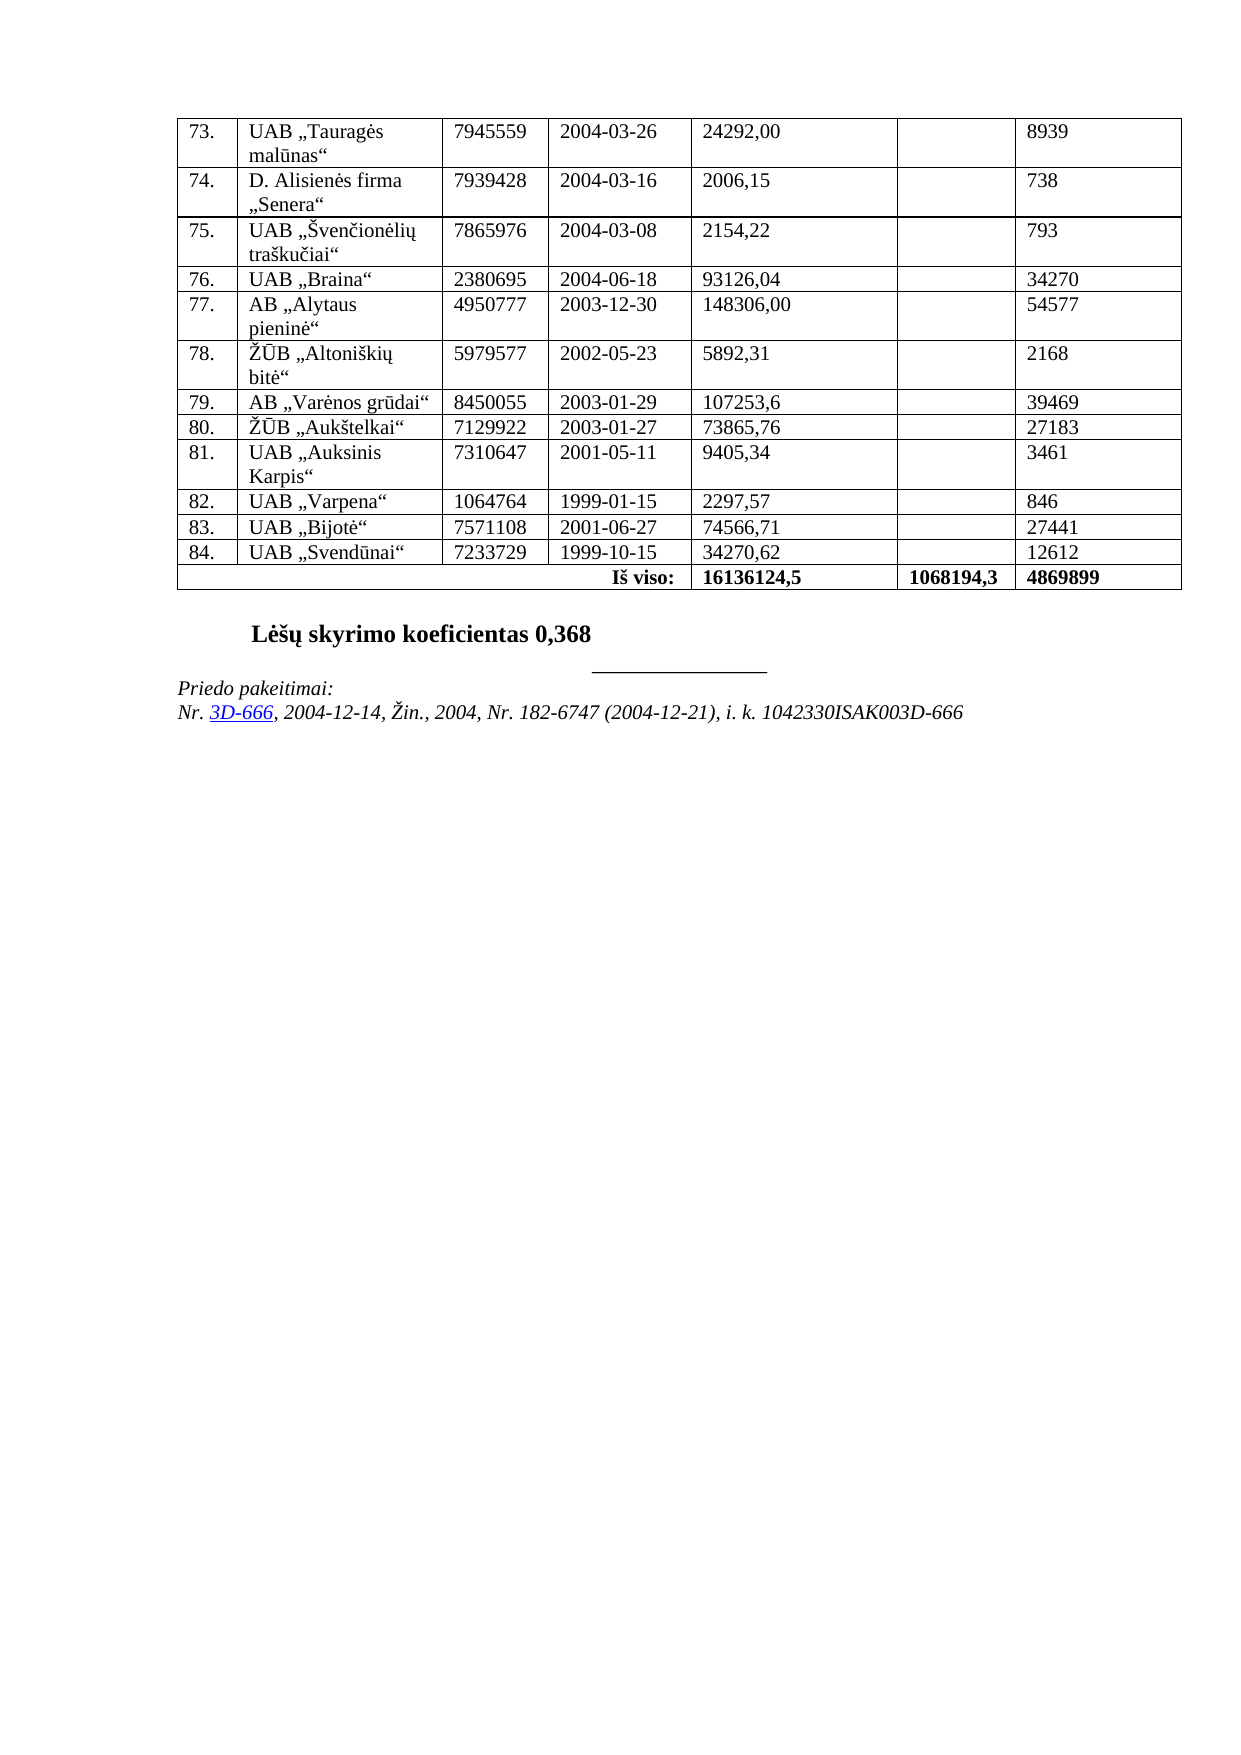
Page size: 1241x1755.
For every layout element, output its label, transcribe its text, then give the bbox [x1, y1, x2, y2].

table_cell 793 [1016, 218, 1181, 266]
table_cell UAB „Švenčionėlių traškučiai“ [238, 218, 442, 266]
table_cell 2003-01-29 [549, 390, 691, 414]
table_cell 78. [178, 341, 237, 389]
table_cell 34270 [1016, 267, 1181, 291]
table_cell 24292,00 [692, 119, 897, 167]
table_cell UAB „Varpena“ [238, 490, 442, 513]
table_cell 2154,22 [692, 218, 897, 266]
table_cell 16136124,5 [692, 565, 897, 589]
table_cell UAB „Bijotė“ [238, 515, 442, 539]
table_cell 8450055 [443, 390, 548, 414]
table_cell 1999-10-15 [549, 540, 691, 564]
table_cell 2002-05-23 [549, 341, 691, 389]
table_cell [898, 292, 1015, 340]
table_cell 73. [178, 119, 237, 167]
table_cell D. Alisienės firma „Senera“ [238, 168, 442, 216]
table_cell UAB „Tauragės malūnas“ [238, 119, 442, 167]
table_cell 7945559 [443, 119, 548, 167]
table_cell 2001-05-11 [549, 440, 691, 488]
table_cell 80. [178, 415, 237, 439]
table_cell 76. [178, 267, 237, 291]
table_cell UAB „Svendūnai“ [238, 540, 442, 564]
table_cell 4869899 [1016, 565, 1181, 589]
table_cell 9405,34 [692, 440, 897, 488]
table_cell 2003-12-30 [549, 292, 691, 340]
table_cell 2168 [1016, 341, 1181, 389]
table_cell [898, 218, 1015, 266]
table_cell 27183 [1016, 415, 1181, 439]
table_cell 12612 [1016, 540, 1181, 564]
table_cell 5979577 [443, 341, 548, 389]
table_cell 74566,71 [692, 515, 897, 539]
table_cell 77. [178, 292, 237, 340]
table_cell 2003-01-27 [549, 415, 691, 439]
table_cell 7571108 [443, 515, 548, 539]
text ______________ [177, 647, 1181, 676]
table_cell 2380695 [443, 267, 548, 291]
table_cell [898, 119, 1015, 167]
table_cell 34270,62 [692, 540, 897, 564]
table_cell [898, 267, 1015, 291]
table_cell 4950777 [443, 292, 548, 340]
table_cell 7939428 [443, 168, 548, 216]
table_cell AB „Alytaus pieninė“ [238, 292, 442, 340]
table_cell 8939 [1016, 119, 1181, 167]
table_cell [898, 515, 1015, 539]
table_cell UAB „Braina“ [238, 267, 442, 291]
table_cell Iš viso: [178, 565, 691, 589]
table_cell 7865976 [443, 218, 548, 266]
table_cell [898, 341, 1015, 389]
text Priedo pakeitimai: [177, 676, 1181, 700]
table_cell 2004-03-08 [549, 218, 691, 266]
table_cell 7310647 [443, 440, 548, 488]
table_cell 107253,6 [692, 390, 897, 414]
table_cell 2004-03-16 [549, 168, 691, 216]
table_cell 2001-06-27 [549, 515, 691, 539]
table_cell 7233729 [443, 540, 548, 564]
table_cell 2297,57 [692, 490, 897, 513]
table_cell 148306,00 [692, 292, 897, 340]
table_cell [898, 490, 1015, 513]
table_cell UAB „Auksinis Karpis“ [238, 440, 442, 488]
table_cell 39469 [1016, 390, 1181, 414]
table_cell 73865,76 [692, 415, 897, 439]
table_cell 2004-06-18 [549, 267, 691, 291]
table_cell 1999-01-15 [549, 490, 691, 513]
table_cell 74. [178, 168, 237, 216]
table_cell 3461 [1016, 440, 1181, 488]
table_cell 738 [1016, 168, 1181, 216]
table_cell 2006,15 [692, 168, 897, 216]
table_cell AB „Varėnos grūdai“ [238, 390, 442, 414]
table_cell [898, 440, 1015, 488]
table_cell ŽŪB „Aukštelkai“ [238, 415, 442, 439]
table_cell 7129922 [443, 415, 548, 439]
table_cell 54577 [1016, 292, 1181, 340]
table_cell 83. [178, 515, 237, 539]
table_cell [898, 540, 1015, 564]
table_cell 82. [178, 490, 237, 513]
table_cell 93126,04 [692, 267, 897, 291]
table_cell 81. [178, 440, 237, 488]
table_cell ŽŪB „Altoniškių bitė“ [238, 341, 442, 389]
table_cell 27441 [1016, 515, 1181, 539]
text Nr. 3D-666, 2004-12-14, Žin., 2004, Nr. 182-6747 (2004-12-21), i. k. 1042330ISAK003D-666 [177, 700, 1181, 724]
table_cell 1068194,3 [898, 565, 1015, 589]
table_cell 5892,31 [692, 341, 897, 389]
table_cell 75. [178, 218, 237, 266]
table_cell 1064764 [443, 490, 548, 513]
table_cell [898, 390, 1015, 414]
table_cell [898, 415, 1015, 439]
table_cell 79. [178, 390, 237, 414]
table_cell 846 [1016, 490, 1181, 513]
table_cell [898, 168, 1015, 216]
table_cell 2004-03-26 [549, 119, 691, 167]
table_cell 84. [178, 540, 237, 564]
text Lėšų skyrimo koeficientas 0,368 [177, 619, 1181, 647]
